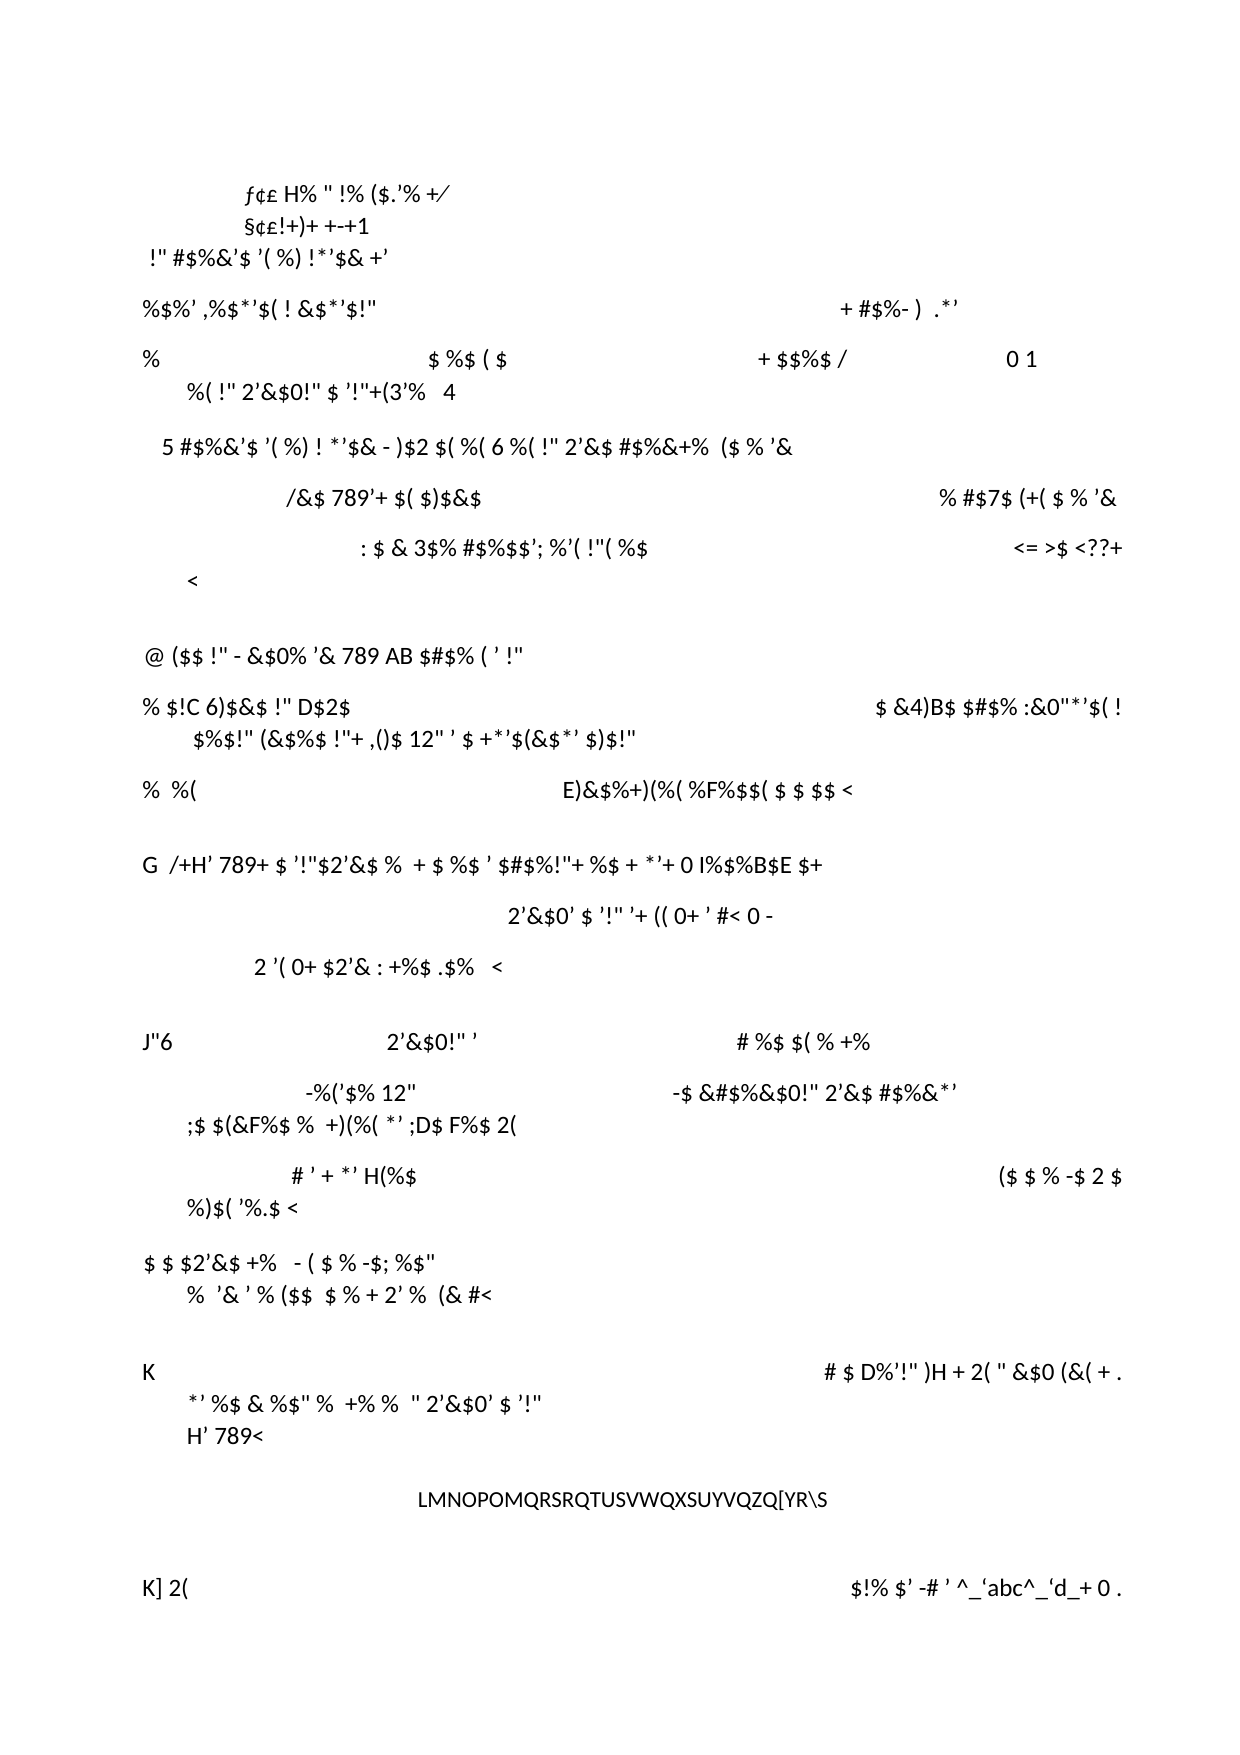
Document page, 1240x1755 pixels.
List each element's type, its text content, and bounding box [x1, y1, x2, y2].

text % %( E)&$%+)(%( %F%$$( $ $ $$ < [142, 774, 1123, 804]
text !" #$%&’$ ’( %) !*’$& +’ [143, 242, 1122, 273]
text ƒ¢£ H% " !% ($.’% +⁄ [243, 178, 1122, 208]
text $ $ $2’&$ +% - ( $ % -$; %$" [143, 1247, 1122, 1278]
text % ’& ’ % ($$ $ % + 2’ % (& #< [187, 1279, 1122, 1310]
text %)$( ’%.$ < [187, 1192, 1122, 1223]
text *’ %$ & %$" % +% % " 2’&$0’ $ ’!" [187, 1388, 1122, 1418]
text -%(’$% 12" -$ &#$%&$0!" 2’&$ #$%&*’ [142, 1077, 1123, 1107]
text G /+H’ 789+ $ ’!"$2’&$ % + $ %$ ’ $#$%!"+ %$ + *’+ 0 I%$%B$E $+ [142, 849, 1122, 880]
text < [187, 565, 1122, 595]
text H’ 789< [187, 1420, 1122, 1451]
text @ ($$ !" - &$0% ’& 789 AB $#$% ( ’ !" [143, 641, 1122, 671]
text %( !" 2’&$0!" $ ’!"+(3’% 4 [187, 376, 1122, 406]
text # ’ + *’ H(%$ ($ $ % -$ 2 $ [142, 1160, 1123, 1191]
text : $ & 3$% #$%$$’; %’( !"( %$ <= >$ <??+ [142, 532, 1123, 563]
text 5 #$%&’$ ’( %) ! *’$& - )$2 $( %( 6 %( !" 2’&$ #$%&+% ($ % ’& [161, 431, 1122, 461]
text /&$ 789’+ $( $)$&$ % #$7$ (+( $ % ’& [142, 482, 1123, 512]
text % $ %$ ( $ + $$%$ / 0 1 [142, 343, 1123, 374]
text %$%’ ,%$*’$( ! &$*’$!" + #$%- ) .*’ [142, 293, 1123, 323]
text LMNOPOMQRSRQTUSVWQXSUYVQZQ[YR\S [147, 1485, 1098, 1513]
text % $!C 6)$&$ !" D$2$ $ &4)B$ $#$% :&0"*’$( ! [142, 691, 1123, 722]
text 2 ’( 0+ $2’& : +%$ .$% < [254, 951, 1122, 981]
text K # $ D%’!" )H + 2( " &$0 (&( + . [142, 1356, 1123, 1386]
text $%$!" (&$%$ !"+ ,()$ 12" ’ $ +*’$(&$*’ $)$!" [187, 723, 1122, 754]
text J"6 2’&$0!" ’ # %$ $( % +% [142, 1026, 1123, 1057]
text §¢£!+)+ +-+1 [243, 210, 1122, 241]
text ;$ $(&F%$ % +)(%( *’ ;D$ F%$ 2( [187, 1109, 1122, 1140]
text K] 2( $!% $’ -# ’ ^_‘abc^_‘d_+ 0 . [142, 1572, 1123, 1602]
text 2’&$0’ $ ’!" ’+ (( 0+ ’ #< 0 - [186, 901, 1094, 931]
